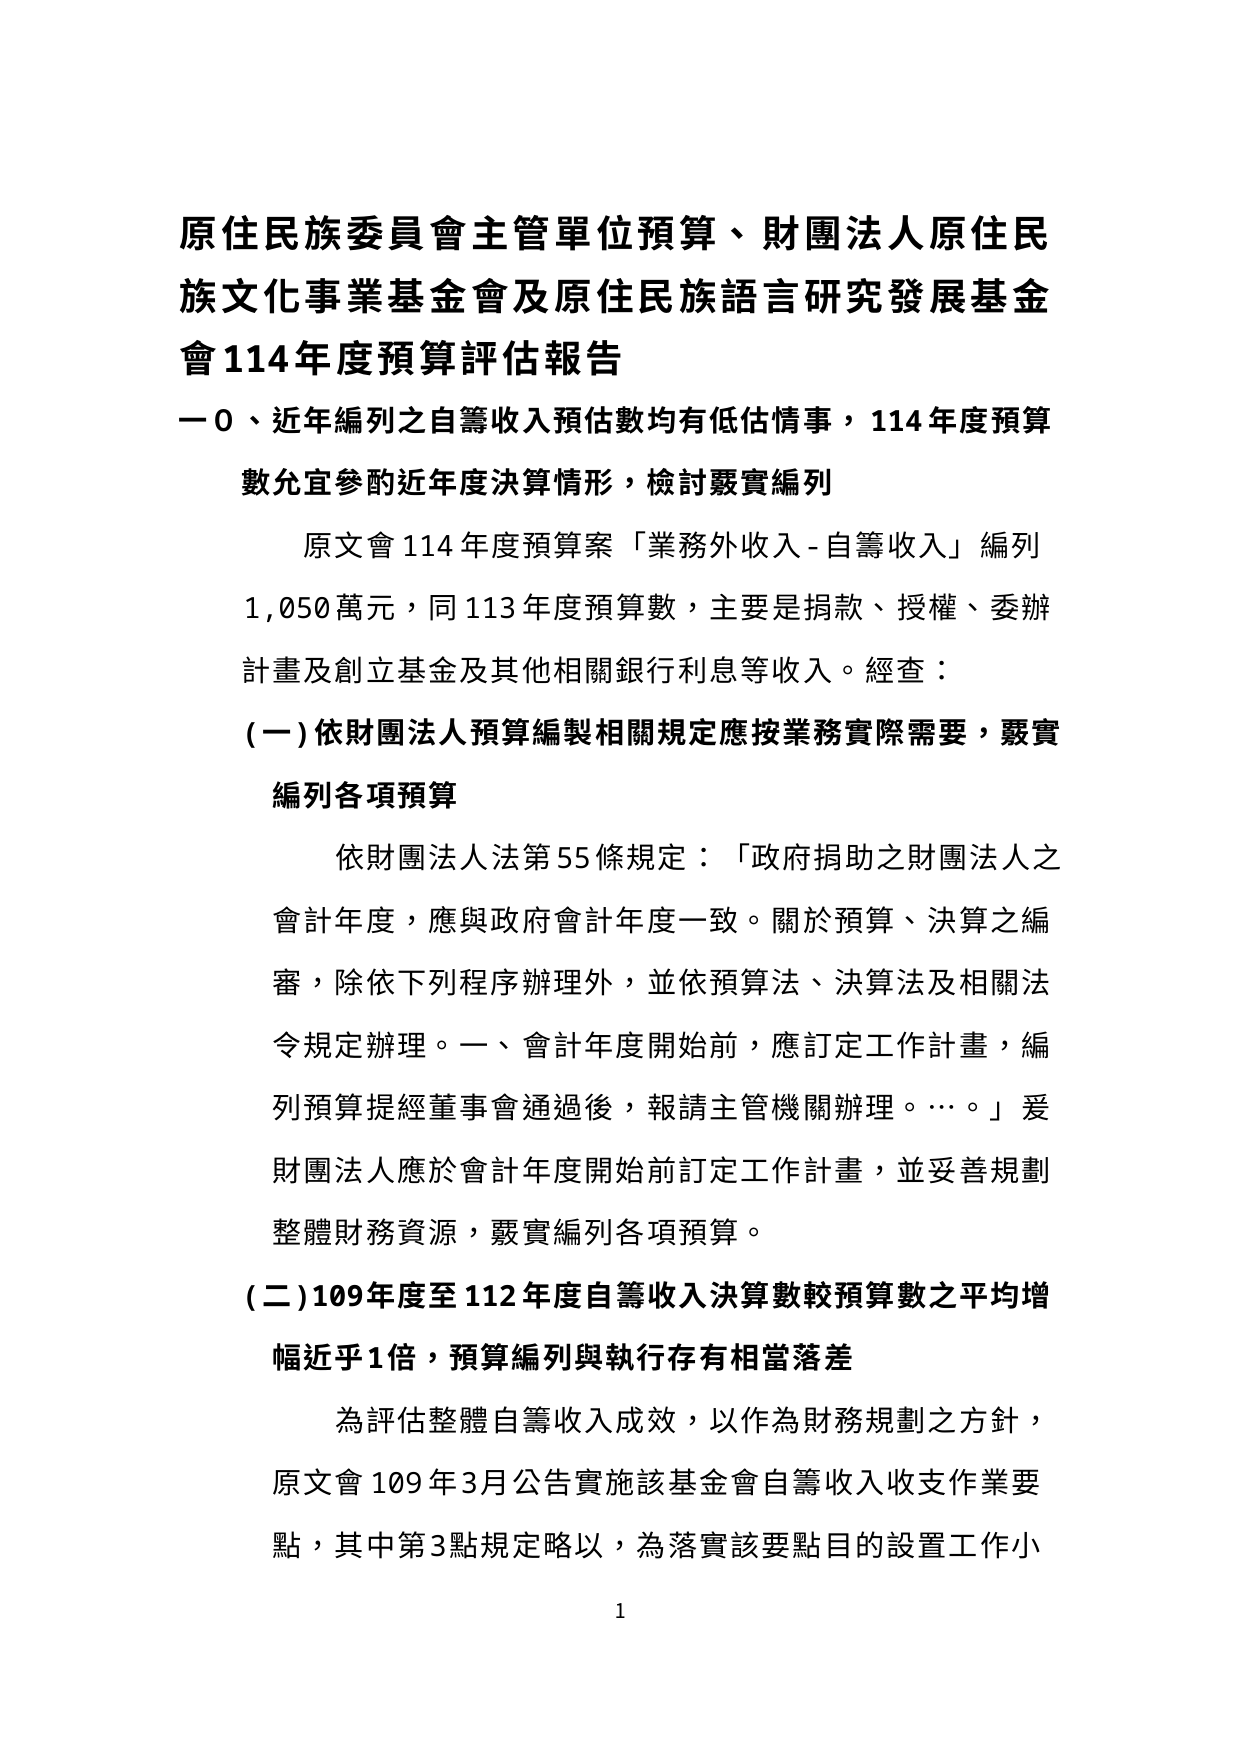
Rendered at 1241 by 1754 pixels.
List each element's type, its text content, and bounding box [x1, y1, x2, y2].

text 依財團法人法第55條規定：「政府捐助之財團法人之會計年度，應與政府會計年度一致。關於預算、決算之編審，除依下列程序辦理外，並依預算法、決算法及相關法令規定辦理。一、會計年度開始前，應訂定工作計畫，編列預算提經董事會通過後，報請主管機關辦理。…。」爰財團法人應於會計年度開始前訂定工作計畫，並妥善規劃整體財務資源，覈實編列各項預算。 [266, 814, 1063, 1252]
text 原住民族委員會主管單位預算、財團法人原住民族文化事業基金會及原住民族語言研究發展基金會114年度預算評估報告 [177, 189, 1063, 377]
text (一)依財團法人預算編製相關規定應按業務實際需要，覈實編列各項預算 [236, 689, 1063, 814]
text 原文會114年度預算案「業務外收入-自籌收入」編列1,050萬元，同113年度預算數，主要是捐款、授權、委辦計畫及創立基金及其他相關銀行利息等收入。經查： [236, 502, 1063, 689]
text 為評估整體自籌收入成效，以作為財務規劃之方針，原文會109年3月公告實施該基金會自籌收入收支作業要點，其中第3點規定略以，為落實該要點目的設置工作小 [266, 1377, 1063, 1564]
text 一０、近年編列之自籌收入預估數均有低估情事，114年度預算數允宜參酌近年度決算情形，檢討覈實編列 [177, 377, 1063, 502]
text (二)109年度至112年度自籌收入決算數較預算數之平均增幅近乎1倍，預算編列與執行存有相當落差 [236, 1252, 1063, 1377]
